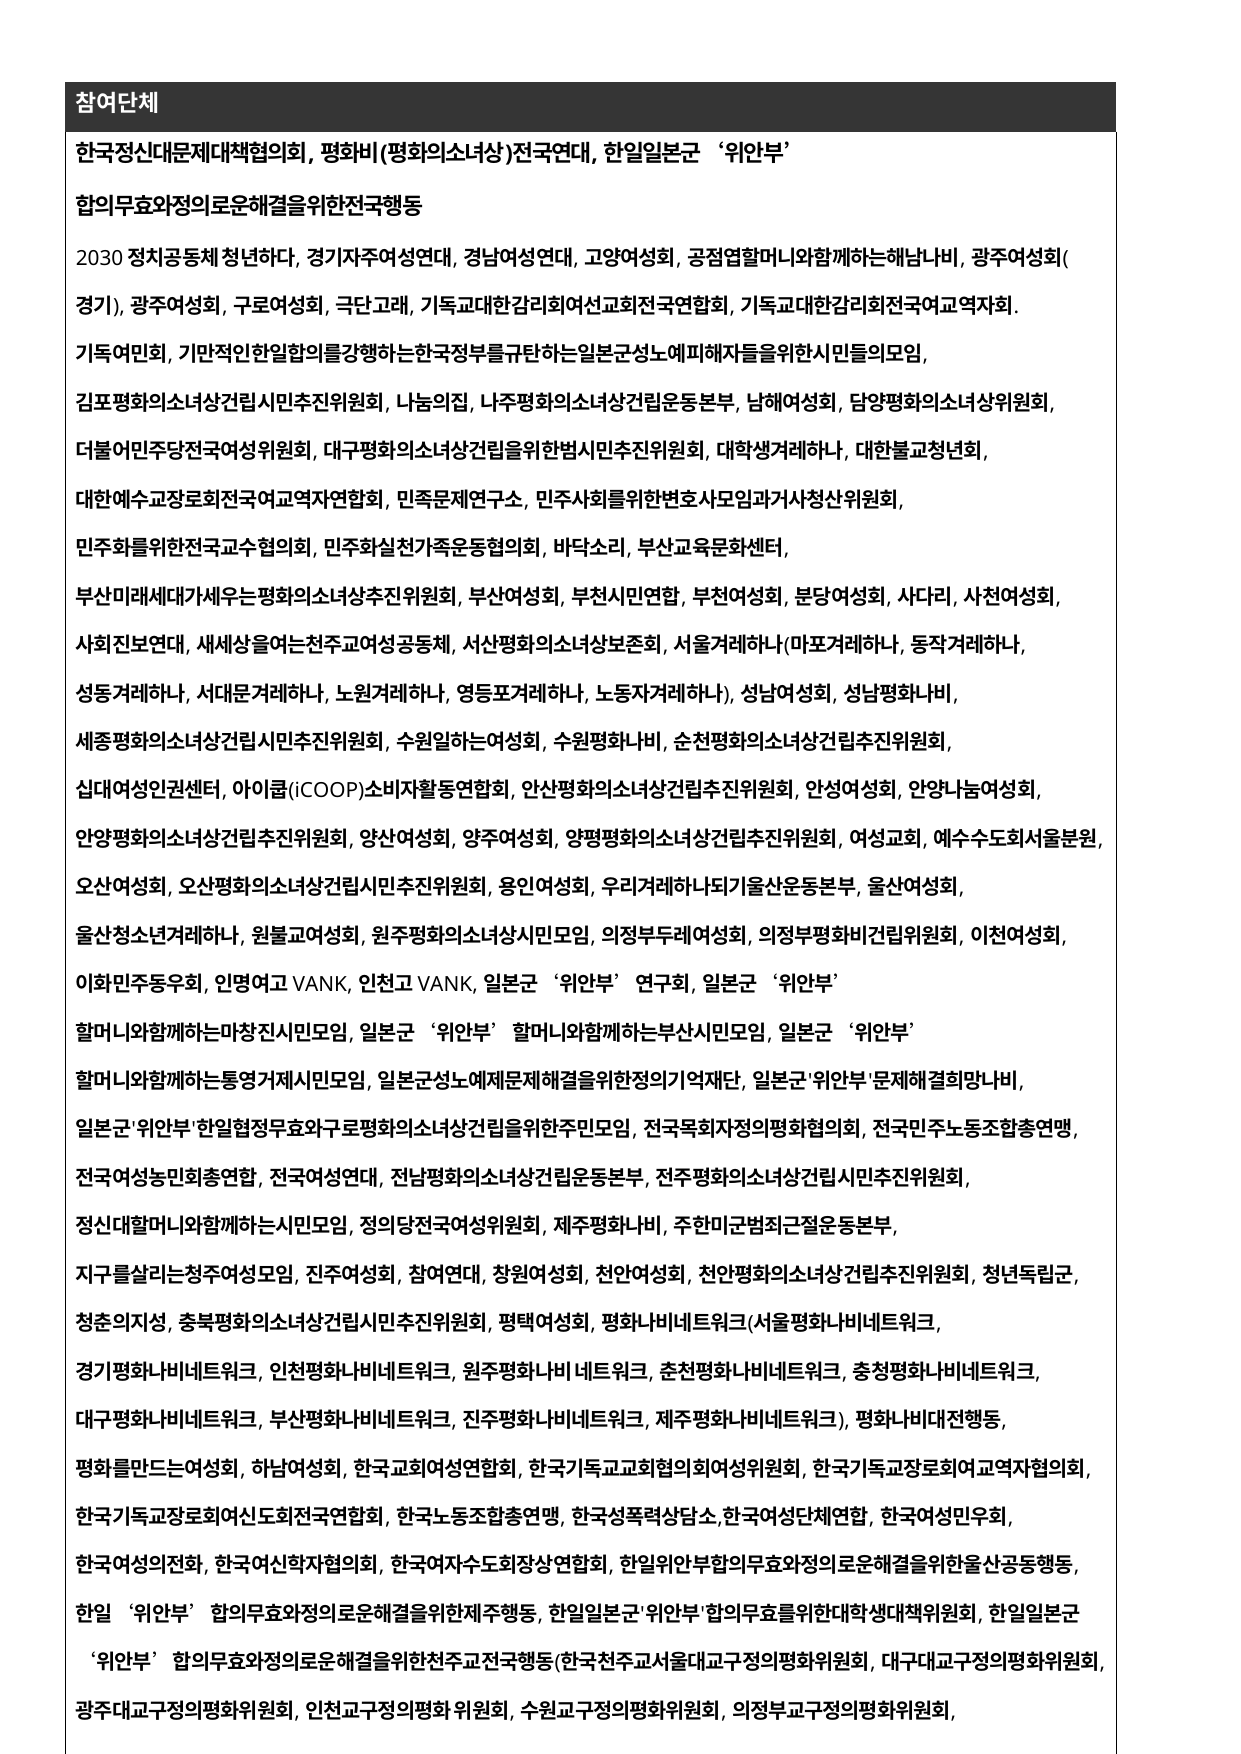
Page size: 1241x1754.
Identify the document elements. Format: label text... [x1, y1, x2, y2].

table_cell 한국정신대문제대책협의회, 평화비(평화의소녀상)전국연대, 한일일본군‘위안부’합의무효와정의로운해결을위한전국행동 2030정치공동체 청년하다, 경기자주여성연대, 경남여성연대, 고양여성회, 공점엽할머니와함께하는해남나비, 광주여성회(경기), 광주여성회, 구로여성회, 극단고래, 기독교대한감리회여선교회전국연합회, 기독교대한감리회전국여교역자회. 기독여민회, 기만적인한일합의를강행하는한국정부를규탄하는일본군성노예피해자들을위한시민들의모임, 김포평화의소녀상건립시민추진위원회, 나눔의집, 나주평화의소녀상건립운동본부, 남해여성회, 담양평화의소녀상위원회, 더불어민주당전국여성위원회, 대구평화의소녀상건립을위한범시민추진위원회, 대학생겨레하나, 대한불교청년회, 대한예수교장로회전국여교역자연합회, 민족문제연구소, 민주사회를위한변호사모임과거사청산위원회, 민주화를위한전국교수협의회, 민주화실천가족운동협의회, 바닥소리, 부산교육문화센터, 부산미래세대가세우는평화의소녀상추진위원회, 부산여성회, 부천시민연합, 부천여성회, 분당여성회, 사다리, 사천여성회, 사회진보연대, 새세상을여는천주교여성공동체, 서산평화의소녀상보존회, 서울겨레하나(마포겨레하나, 동작겨레하나, 성동겨레하나, 서대문겨레하나, 노원겨레하나, 영등포겨레하나, 노동자겨레하나), 성남여성회, 성남평화나비, 세종평화의소녀상건립시민추진위원회, 수원일하는여성회, 수원평화나비, 순천평화의소녀상건립추진위원회, 십대여성인권센터, 아이쿱(iCOOP)소비자활동연합회, 안산평화의소녀상건립추진위원회, 안성여성회, 안양나눔여성회, 안양평화의소녀상건립추진위원회, 양산여성회, 양주여성회, 양평평화의소녀상건립추진위원회, 여성교회, 예수수도회서울분원, 오산여성회, 오산평화의소녀상건립시민추진위원회, 용인여성회, 우리겨레하나되기울산운동본부, 울산여성회, 울산청소년겨레하나, 원불교여성회, 원주펑화의소녀상시민모임, 의정부두레여성회, 의정부평화비건립위원회, 이천여성회, 이화민주동우회, 인명여고VANK, 인천고VANK, 일본군‘위안부’연구회, 일본군‘위안부’할머니와함께하는마창진시민모임, 일본군‘위안부’할머니와함께하는부산시민모임, 일본군‘위안부’할머니와함께하는통영거제시민모임, 일본군성노예제문제해결을위한정의기억재단, 일본군'위안부'문제해결희망나비, 일본군'위안부'한일협정무효와구로평화의소녀상건립을위한주민모임, 전국목회자정의평화협의회, 전국민주노동조합총연맹, 전국여성농민회총연합, 전국여성연대, 전남평화의소녀상건립운동본부, 전주평화의소녀상건립시민추진위원회, 정신대할머니와함께하는시민모임, 정의당전국여성위원회, 제주평화나비, 주한미군범죄근절운동본부, 지구를살리는청주여성모임, 진주여성회, 참여연대, 창원여성회, 천안여성회, 천안평화의소녀상건립추진위원회, 청년독립군, 청춘의지성, 충북평화의소녀상건립시민추진위원회, 평택여성회, 평화나비네트워크(서울평화나비네트워크, 경기평화나비네트워크, 인천평화나비네트워크, 원주평화나비 네트워크, 춘천평화나비네트워크, 충청평화나비네트워크, 대구평화나비네트워크, 부산평화나비네트워크, 진주평화나비네트워크, 제주평화나비네트워크), 평화나비대전행동, 평화를만드는여성회, 하남여성회, 한국교회여성연합회, 한국기독교교회협의회여성위원회, 한국기독교장로회여교역자협의회, 한국기독교장로회여신도회전국연합회, 한국노동조합총연맹, 한국성폭력상담소,한국여성단체연합, 한국여성민우회, 한국여성의전화, 한국여신학자협의회, 한국여자수도회장상연합회, 한일위안부합의무효와정의로운해결을위한울산공동행동, 한일‘위안부’합의무효와정의로운해결을위한제주행동, 한일일본군'위안부'합의무효를위한대학생대책위원회, 한일일본군‘위안부’합의무효와정의로운해결을위한천주교전국행동(한국천주교서울대교구정의평화위원회, 대구대교구정의평화위원회, 광주대교구정의평화위원회, 인천교구정의평화 위원회, 수원교구정의평화위원회, 의정부교구정의평화위원회, 대전교구정의평화위원회, 마산교구정의평화위원회, 부산교구정의평화위원회, 한국천주교남자수도회사도생활단장상협의회, 천주교정의구현전국연합), 한일일본군'위안부'합의무효와정의로운해결을위한포항행동, 한일‘위안부’합의폐기소녀상철거반대대학생행동, 한중평화의소녀상건립과인간존엄을위한성북평화운동위원회, 함안여성회, 햇살사회복지회, 화성여성회 [66, 132, 1116, 1678]
table_header 참여단체 [65, 82, 1116, 132]
